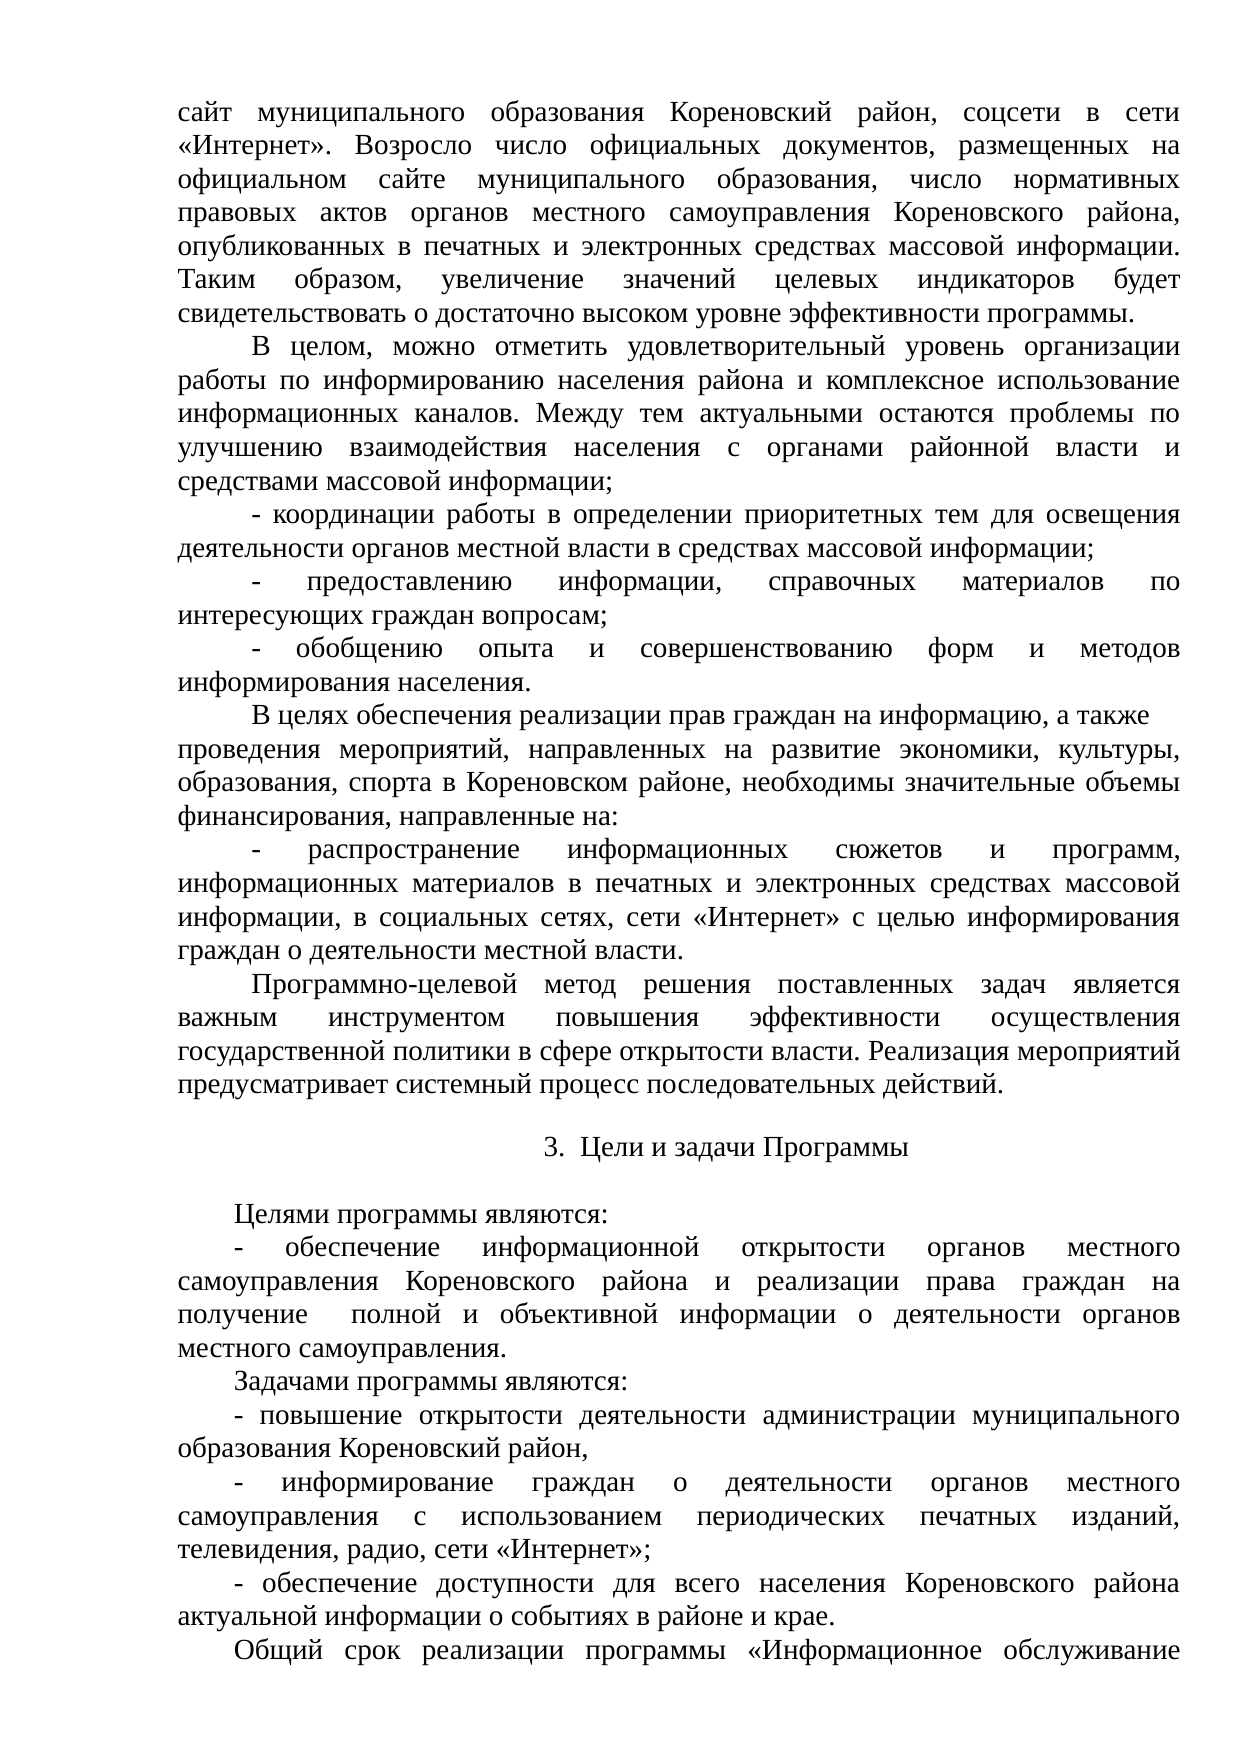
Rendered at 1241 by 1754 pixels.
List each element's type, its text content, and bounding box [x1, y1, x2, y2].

text - обобщению опыта и совершенствованию форм и методов информирования населения. [177, 630, 1181, 697]
text - координации работы в определении приоритетных тем для освещения деятельности органов местной власти в средствах массовой информации; [177, 496, 1181, 563]
text сайт муниципального образования Кореновский район, соцсети в сети «Интернет». Возросло число официальных документов, размещенных на официальном сайте муниципального образования, число нормативных правовых актов органов местного самоуправления Кореновского района, опубликованных в печатных и электронных средствах массовой информации. Таким образом, увеличение значений целевых индикаторов будет свидетельствовать о достаточно высоком уровне эффективности программы. [177, 94, 1181, 328]
text - повышение открытости деятельности администрации муниципального образования Кореновский район, [177, 1397, 1181, 1464]
text - обеспечение информационной открытости органов местного самоуправления Кореновского района и реализации права граждан на получение полной и объективной информации о деятельности органов местного самоуправления. [177, 1229, 1181, 1363]
text - распространение информационных сюжетов и программ, информационных материалов в печатных и электронных средствах массовой информации, в социальных сетях, сети «Интернет» с целью информирования граждан о деятельности местной власти. [177, 832, 1181, 966]
text 3. Цели и задачи Программы [177, 1129, 1181, 1162]
text - информирование граждан о деятельности органов местного самоуправления с использованием периодических печатных изданий, телевидения, радио, сети «Интернет»; [177, 1464, 1181, 1565]
text Целями программы являются: [177, 1196, 1181, 1229]
text Программно-целевой метод решения поставленных задач является важным инструментом повышения эффективности осуществления государственной политики в сфере открытости власти. Реализация мероприятий предусматривает системный процесс последовательных действий. [177, 966, 1181, 1100]
text - предоставлению информации, справочных материалов по интересующих граждан вопросам; [177, 563, 1181, 630]
text Задачами программы являются: [177, 1363, 1181, 1397]
text Общий срок реализации программы «Информационное обслуживание [177, 1632, 1181, 1665]
text В целом, можно отметить удовлетворительный уровень организации работы по информированию населения района и комплексное использование информационных каналов. Между тем актуальными остаются проблемы по улучшению взаимодействия населения с органами районной власти и средствами массовой информации; [177, 328, 1181, 496]
text В целях обеспечения реализации прав граждан на информацию, а также [177, 697, 1181, 731]
text проведения мероприятий, направленных на развитие экономики, культуры, образования, спорта в Кореновском районе, необходимы значительные объемы финансирования, направленные на: [177, 731, 1181, 832]
text - обеспечение доступности для всего населения Кореновского района актуальной информации о событиях в районе и крае. [177, 1565, 1181, 1632]
